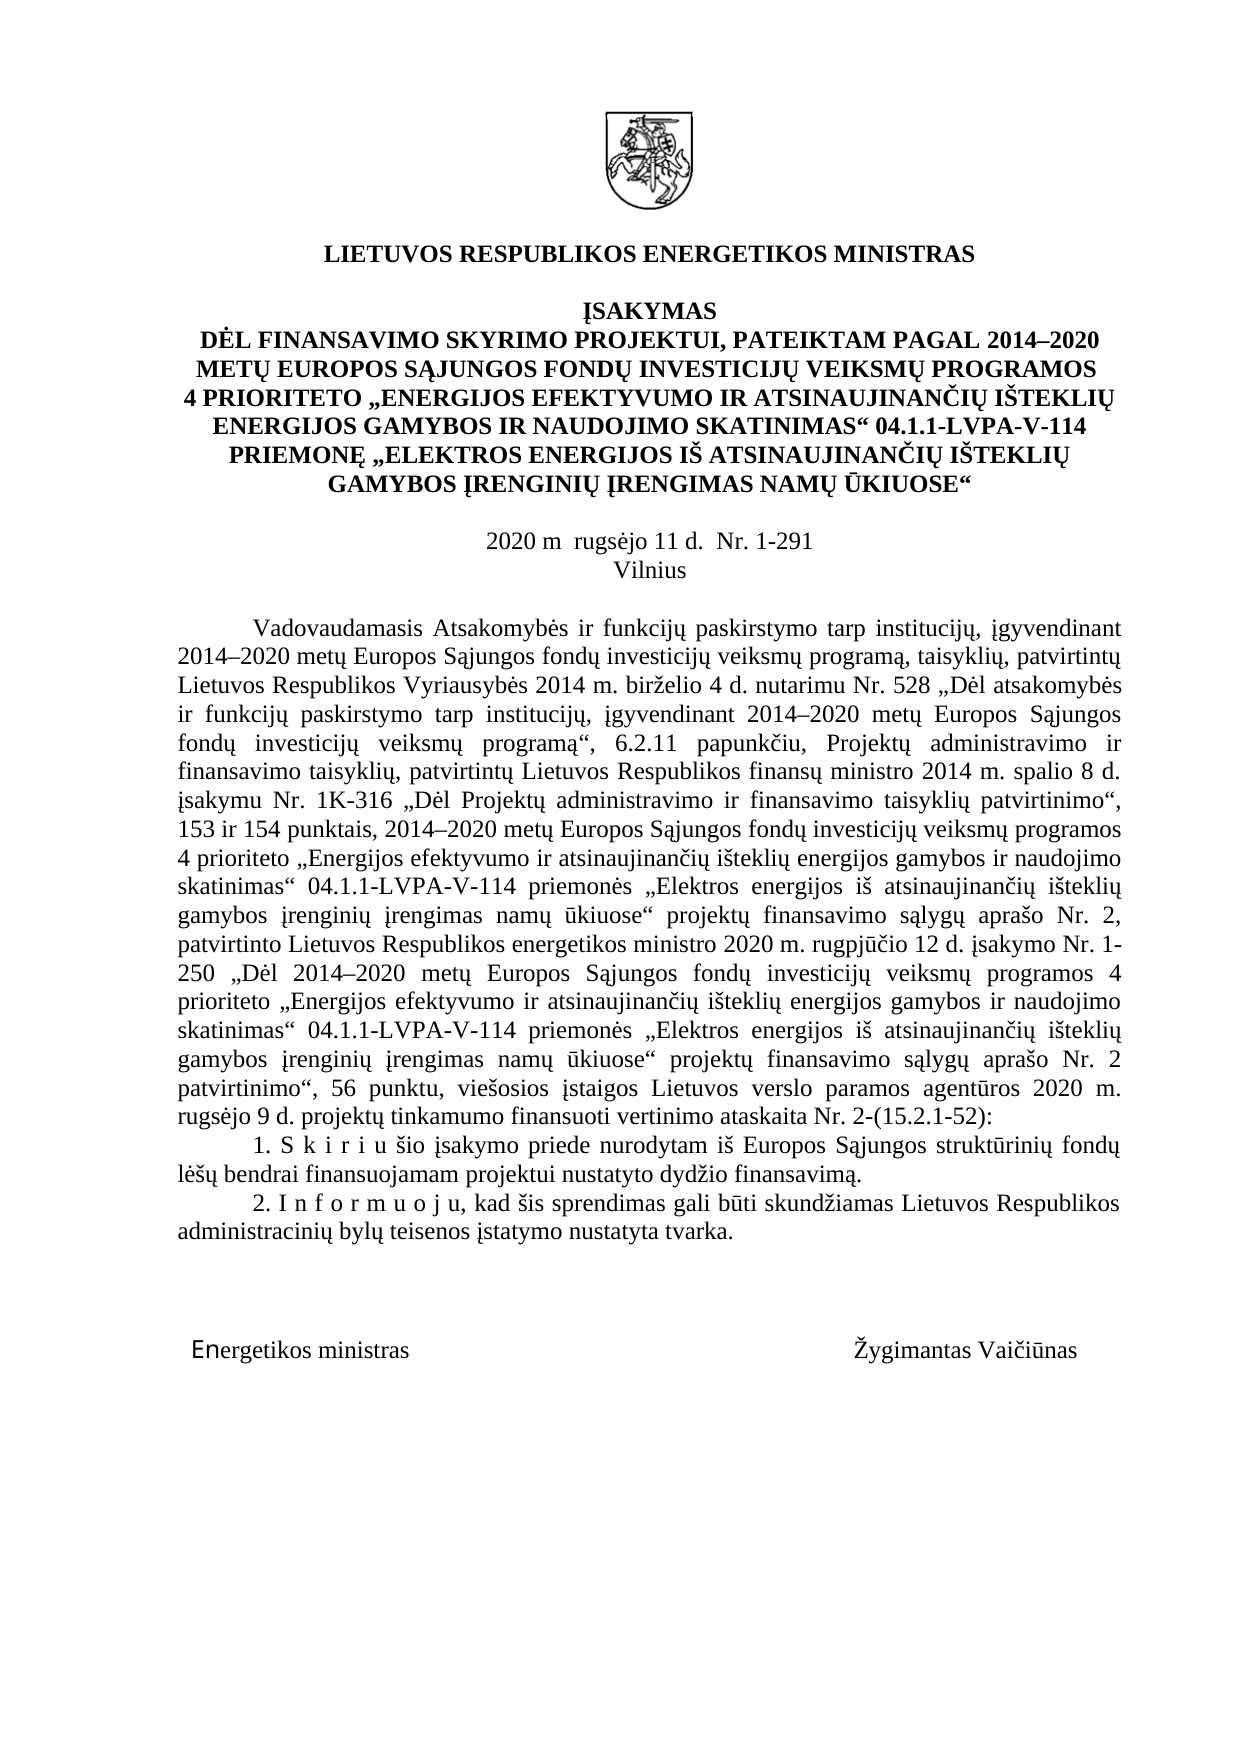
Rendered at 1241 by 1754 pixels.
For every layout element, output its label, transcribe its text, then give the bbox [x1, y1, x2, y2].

text 2020 m rugsėjo 11 d. Nr. 1-291 [177, 526, 1122, 555]
text Energetikos ministras Žygimantas Vaičiūnas [177, 1331, 1122, 1366]
text lIETUVOS RESPUBLIKOS energetikos MINISTRAS [177, 239, 1122, 268]
text ĮSAKYMAS [177, 296, 1122, 325]
text 2. I n f o r m u o j u, kad šis sprendimas gali būti skundžiamas Lietuvos Respublikos administracinių bylų teisenos įstatymo nustatyta tvarka. [177, 1188, 1122, 1245]
text 1. S k i r i u šio įsakymo priede nurodytam iš Europos Sąjungos struktūrinių fondų lėšų bendrai finansuojamam projektui nustatyto dydžio finansavimą. [177, 1130, 1122, 1188]
text DĖL FINANSAVIMO SKYRIMO PROJEKTUI, PATEIKTAM PAGAL 2014–2020 METŲ EUROPOS SĄJUNGOS FONDŲ INVESTICIJŲ VEIKSMŲ PROGRAMOS 4 PRIORITETO „ENERGIJOS EFEKTYVUMO IR ATSINAUJINANČIŲ IŠTEKLIŲ ENERGIJOS GAMYBOS IR NAUDOJIMO SKATINIMAS“ 04.1.1-LVPA-V-114 PRIEMONĘ „ELEKTROS ENERGIJOS IŠ ATSINAUJINANČIŲ IŠTEKLIŲ GAMYBOS ĮRENGINIŲ ĮRENGIMAS NAMŲ ŪKIUOSE“ [177, 325, 1122, 498]
text Vilnius [177, 555, 1122, 584]
text Vadovaudamasis Atsakomybės ir funkcijų paskirstymo tarp institucijų, įgyvendinant 2014–2020 metų Europos Sąjungos fondų investicijų veiksmų programą, taisyklių, patvirtintų Lietuvos Respublikos Vyriausybės 2014 m. birželio 4 d. nutarimu Nr. 528 „Dėl atsakomybės ir funkcijų paskirstymo tarp institucijų, įgyvendinant 2014–2020 metų Europos Sąjungos fondų investicijų veiksmų programą“, 6.2.11 papunkčiu, Projektų administravimo ir finansavimo taisyklių, patvirtintų Lietuvos Respublikos finansų ministro 2014 m. spalio 8 d. įsakymu Nr. 1K-316 „Dėl Projektų administravimo ir finansavimo taisyklių patvirtinimo“, 153 ir 154 punktais, 2014–2020 metų Europos Sąjungos fondų investicijų veiksmų programos 4 prioriteto „Energijos efektyvumo ir atsinaujinančių išteklių energijos gamybos ir naudojimo skatinimas“ 04.1.1-LVPA-V-114 priemonės „Elektros energijos iš atsinaujinančių išteklių gamybos įrenginių įrengimas namų ūkiuose“ projektų finansavimo sąlygų aprašo Nr. 2, patvirtinto Lietuvos Respublikos energetikos ministro 2020 m. rugpjūčio 12 d. įsakymo Nr. 1-250 „Dėl 2014–2020 metų Europos Sąjungos fondų investicijų veiksmų programos 4 prioriteto „Energijos efektyvumo ir atsinaujinančių išteklių energijos gamybos ir naudojimo skatinimas“ 04.1.1-LVPA-V-114 priemonės „Elektros energijos iš atsinaujinančių išteklių gamybos įrenginių įrengimas namų ūkiuose“ projektų finansavimo sąlygų aprašo Nr. 2 patvirtinimo“, 56 punktu, viešosios įstaigos Lietuvos verslo paramos agentūros 2020 m. rugsėjo 9 d. projektų tinkamumo finansuoti vertinimo ataskaita Nr. 2-(15.2.1-52): [177, 613, 1122, 1130]
